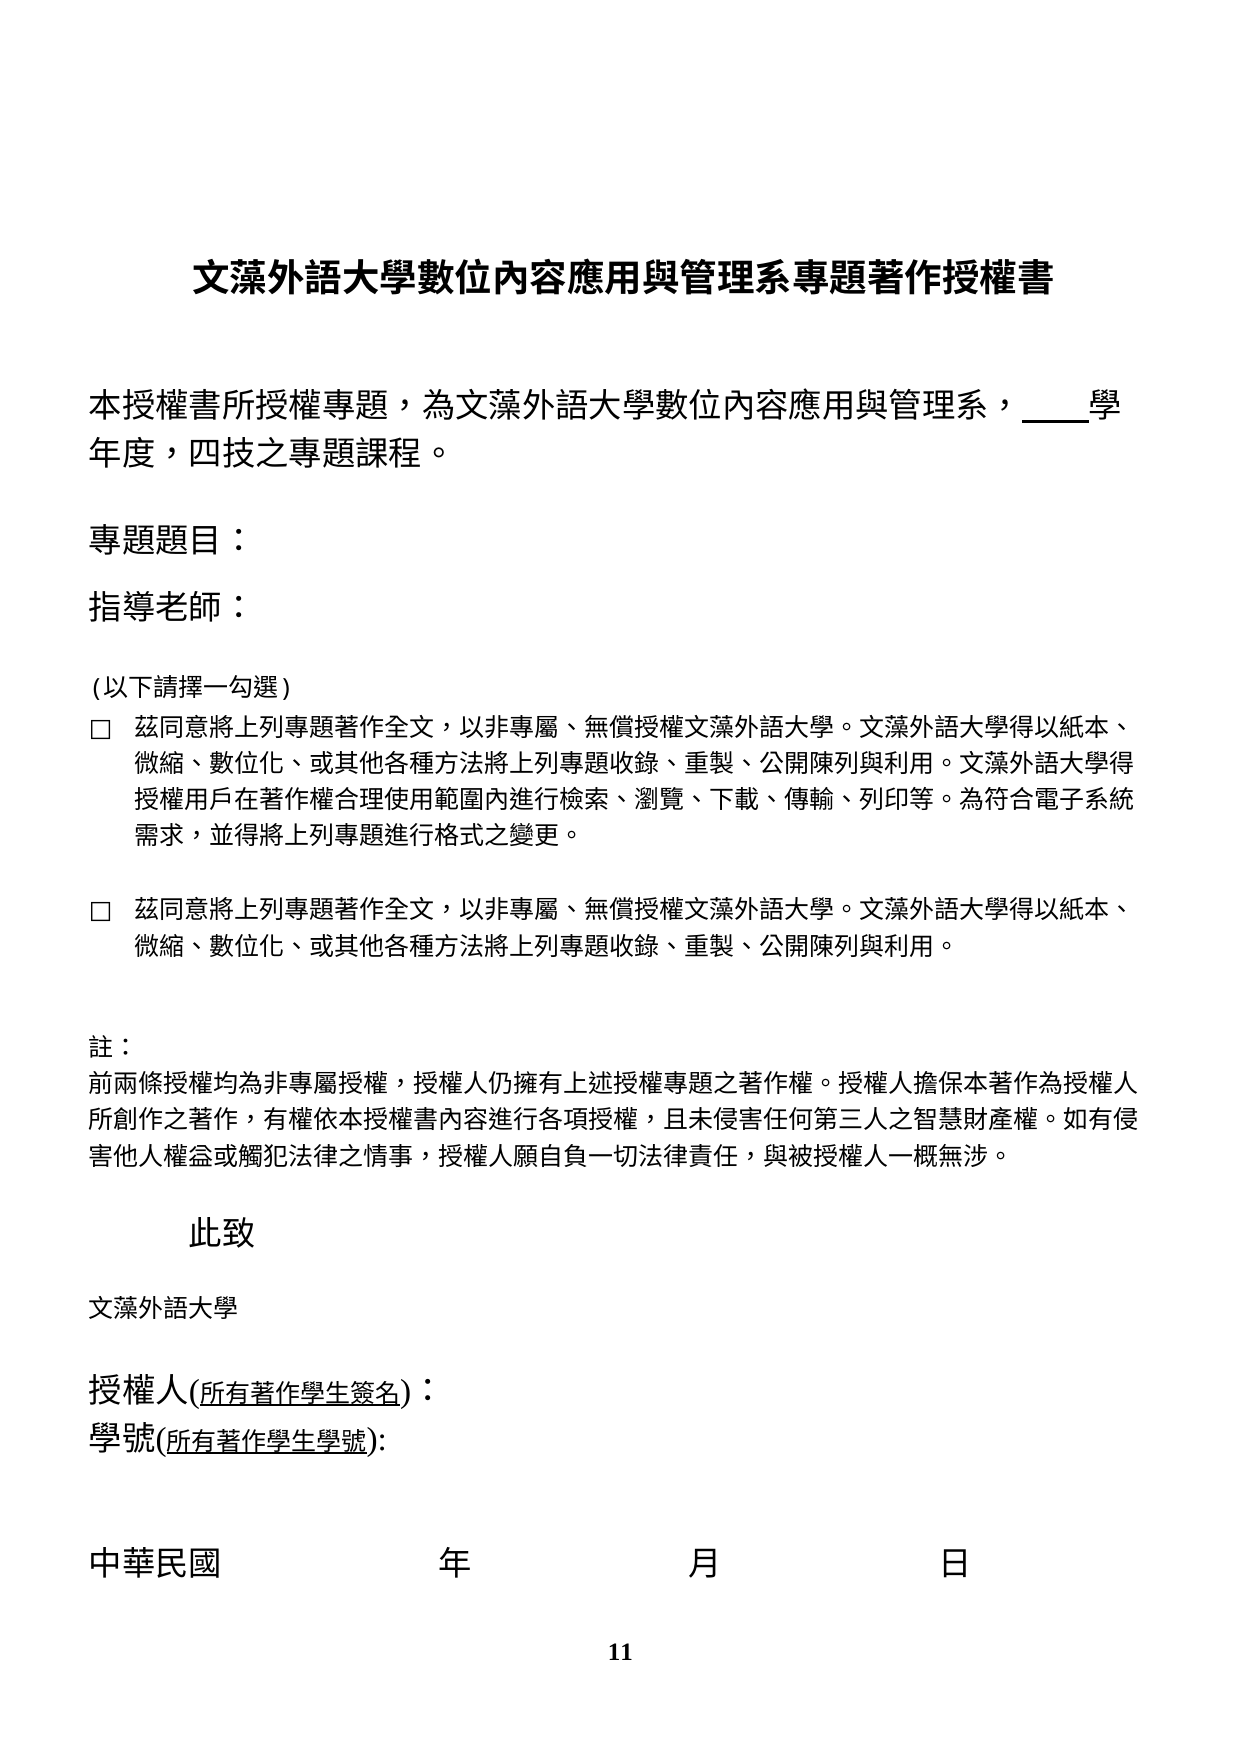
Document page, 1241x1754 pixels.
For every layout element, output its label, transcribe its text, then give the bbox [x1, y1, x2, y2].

text 指導老師： [89, 581, 1152, 629]
text 此致 [89, 1206, 1152, 1255]
text 文藻外語大學數位內容應用與管理系專題著作授權書 [89, 233, 1157, 296]
text 中華民國 年 月 日 [89, 1536, 1152, 1585]
text 前兩條授權均為非專屬授權，授權人仍擁有上述授權專題之著作權。授權人擔保本著作為授權人所創作之著作，有權依本授權書內容進行各項授權，且未侵害任何第三人之智慧財產權。如有侵害他人權益或觸犯法律之情事，授權人願自負一切法律責任，與被授權人一概無涉。 [89, 1064, 1152, 1172]
text 註： [89, 1027, 1152, 1064]
list 茲同意將上列專題著作全文，以非專屬、無償授權文藻外語大學。文藻外語大學得以紙本、微縮、數位化、或其他各種方法將上列專題收錄、重製、公開陳列與利用。 [89, 890, 1152, 962]
list 茲同意將上列專題著作全文，以非專屬、無償授權文藻外語大學。文藻外語大學得以紙本、微縮、數位化、或其他各種方法將上列專題收錄、重製、公開陳列與利用。文藻外語大學得授權用戶在著作權合理使用範圍內進行檢索、瀏覽、下載、傳輸、列印等。為符合電子系統需求，並得將上列專題進行格式之變更。 [89, 707, 1152, 852]
text 學號(所有著作學生學號): [89, 1412, 1152, 1460]
text 本授權書所授權專題，為文藻外語大學數位內容應用與管理系， 學年度，四技之專題課程。 [89, 379, 1152, 475]
text (以下請擇一勾選) [89, 667, 1152, 703]
text 授權人(所有著作學生簽名)： [89, 1363, 1152, 1412]
text 專題題目： [89, 513, 1152, 562]
text 文藻外語大學 [89, 1289, 1152, 1325]
